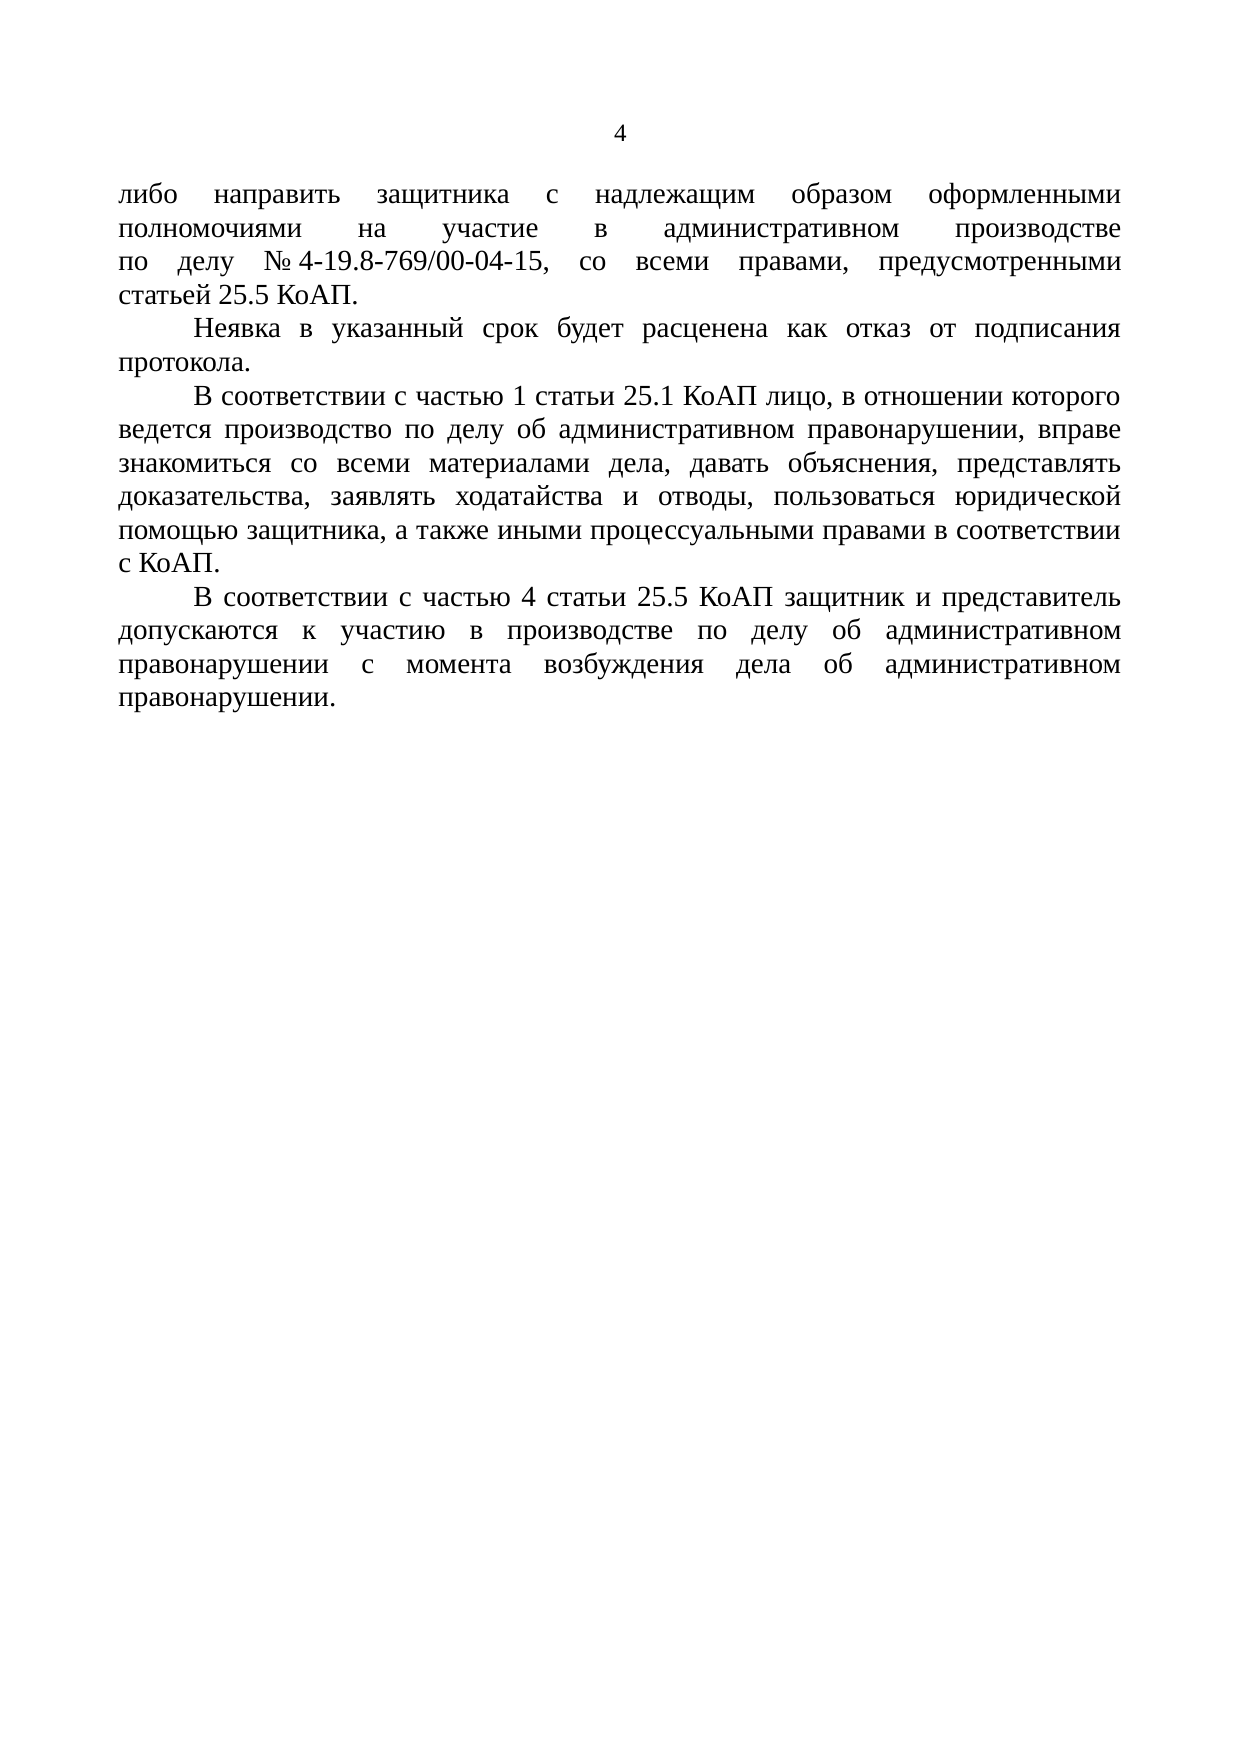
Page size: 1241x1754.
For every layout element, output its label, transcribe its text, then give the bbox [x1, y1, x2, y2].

text Неявка в указанный срок будет расценена как отказ от подписания протокола. [118, 311, 1122, 378]
text либо направить защитника с надлежащим образом оформленными полномочиями на участие в административном производстве по делу № 4-19.8-769/00-04-15, со всеми правами, предусмотренными статьей 25.5 КоАП. [118, 176, 1122, 311]
text В соответствии с частью 1 статьи 25.1 КоАП лицо, в отношении которого ведется производство по делу об административном правонарушении, вправе знакомиться со всеми материалами дела, давать объяснения, представлять доказательства, заявлять ходатайства и отводы, пользоваться юридической помощью защитника, а также иными процессуальными правами в соответствии с КоАП. [118, 378, 1122, 579]
text В соответствии с частью 4 статьи 25.5 КоАП защитник и представитель допускаются к участию в производстве по делу об административном правонарушении с момента возбуждения дела об административном правонарушении. [118, 579, 1122, 713]
